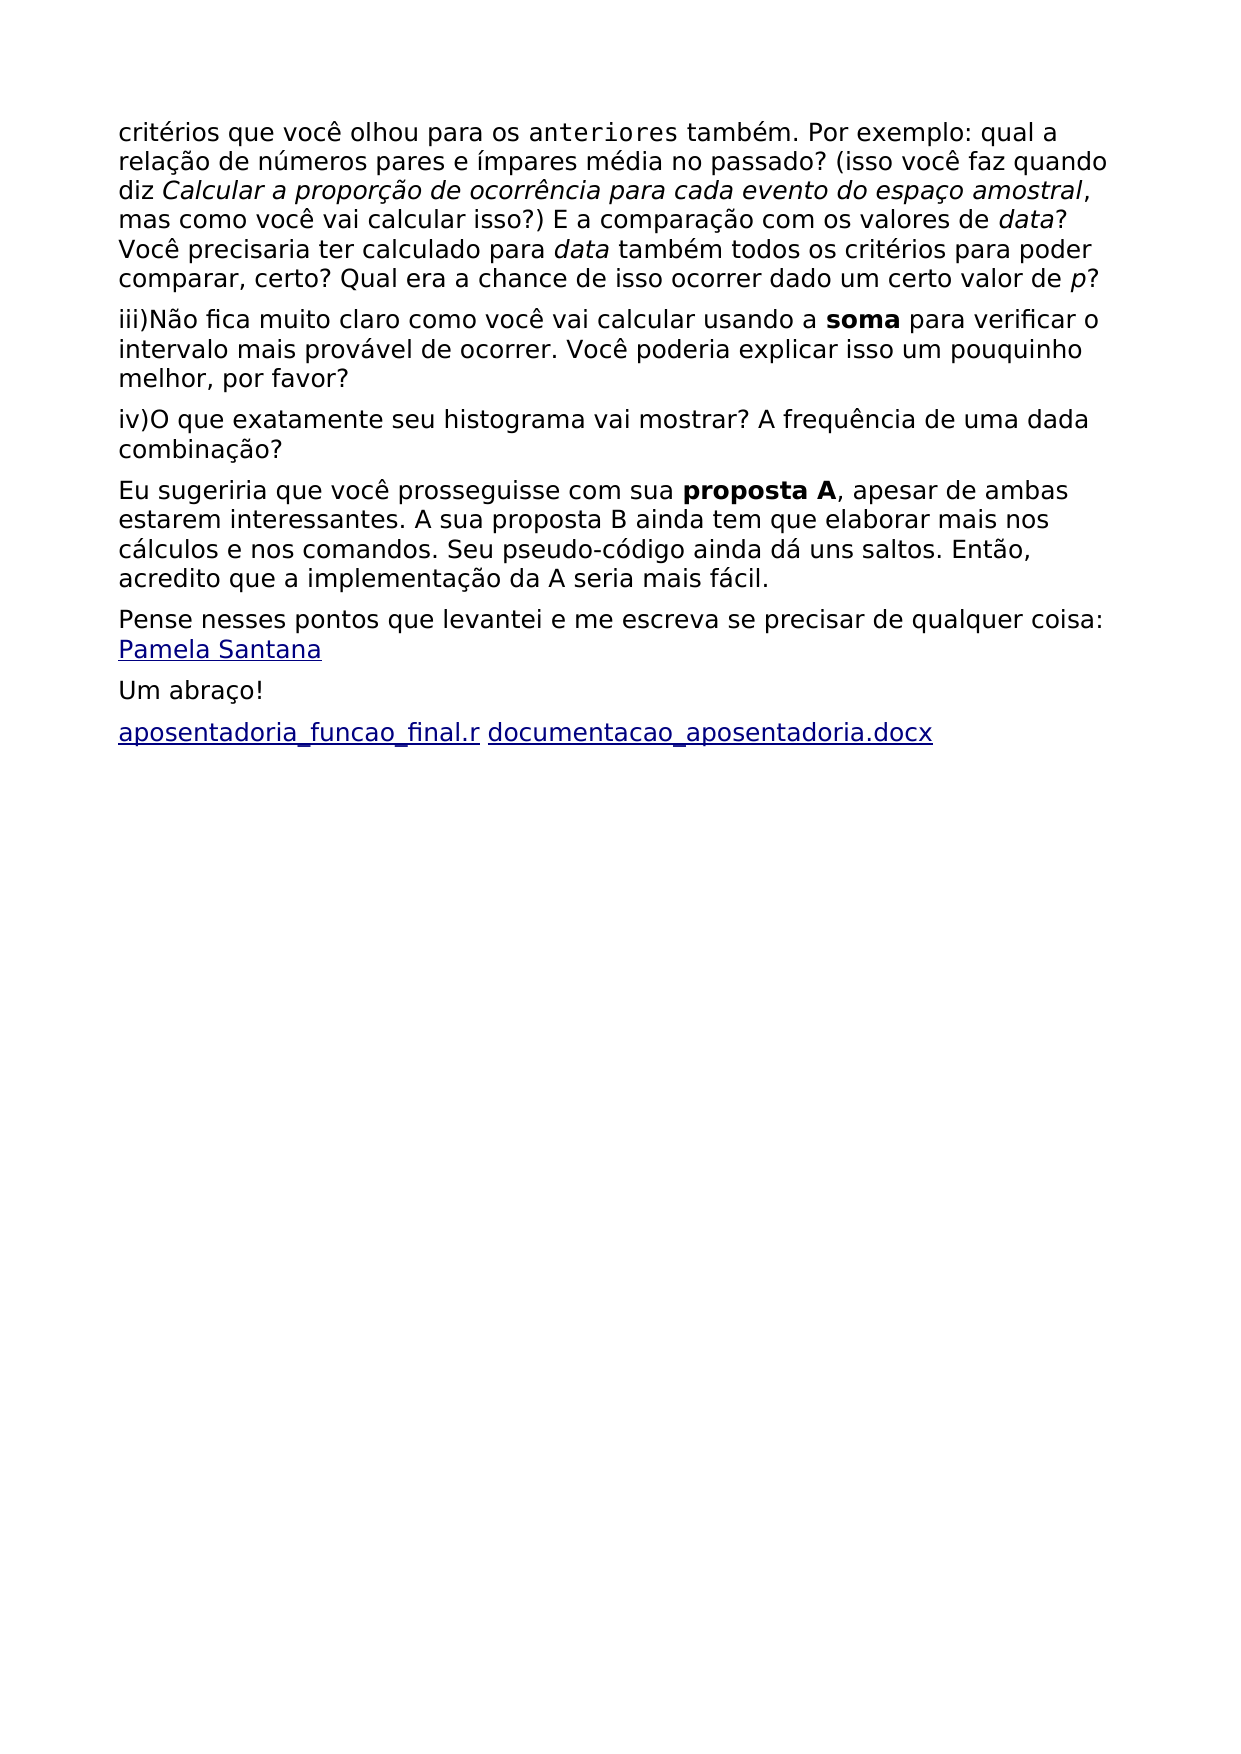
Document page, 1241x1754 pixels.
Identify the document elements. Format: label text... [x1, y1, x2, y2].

text iv)O que exatamente seu histograma vai mostrar? A frequência de uma dada combinação? [118, 406, 1122, 464]
text critérios que você olhou para os anteriores também. Por exemplo: qual a relação de números pares e ímpares média no passado? (isso você faz quando diz Calcular a proporção de ocorrência para cada evento do espaço amostral, mas como você vai calcular isso?) E a comparação com os valores de data? Você precisaria ter calculado para data também todos os critérios para poder comparar, certo? Qual era a chance de isso ocorrer dado um certo valor de p? [118, 118, 1122, 293]
text Eu sugeriria que você prosseguisse com sua proposta A, apesar de ambas estarem interessantes. A sua proposta B ainda tem que elaborar mais nos cálculos e nos comandos. Seu pseudo-código ainda dá uns saltos. Então, acredito que a implementação da A seria mais fácil. [118, 476, 1122, 593]
text Pense nesses pontos que levantei e me escreva se precisar de qualquer coisa: Pamela Santana [118, 606, 1122, 664]
text Um abraço! [118, 676, 1122, 706]
text iii)Não fica muito claro como você vai calcular usando a soma para verificar o intervalo mais provável de ocorrer. Você poderia explicar isso um pouquinho melhor, por favor? [118, 306, 1122, 393]
text aposentadoria_funcao_final.r documentacao_aposentadoria.docx [118, 718, 1122, 747]
